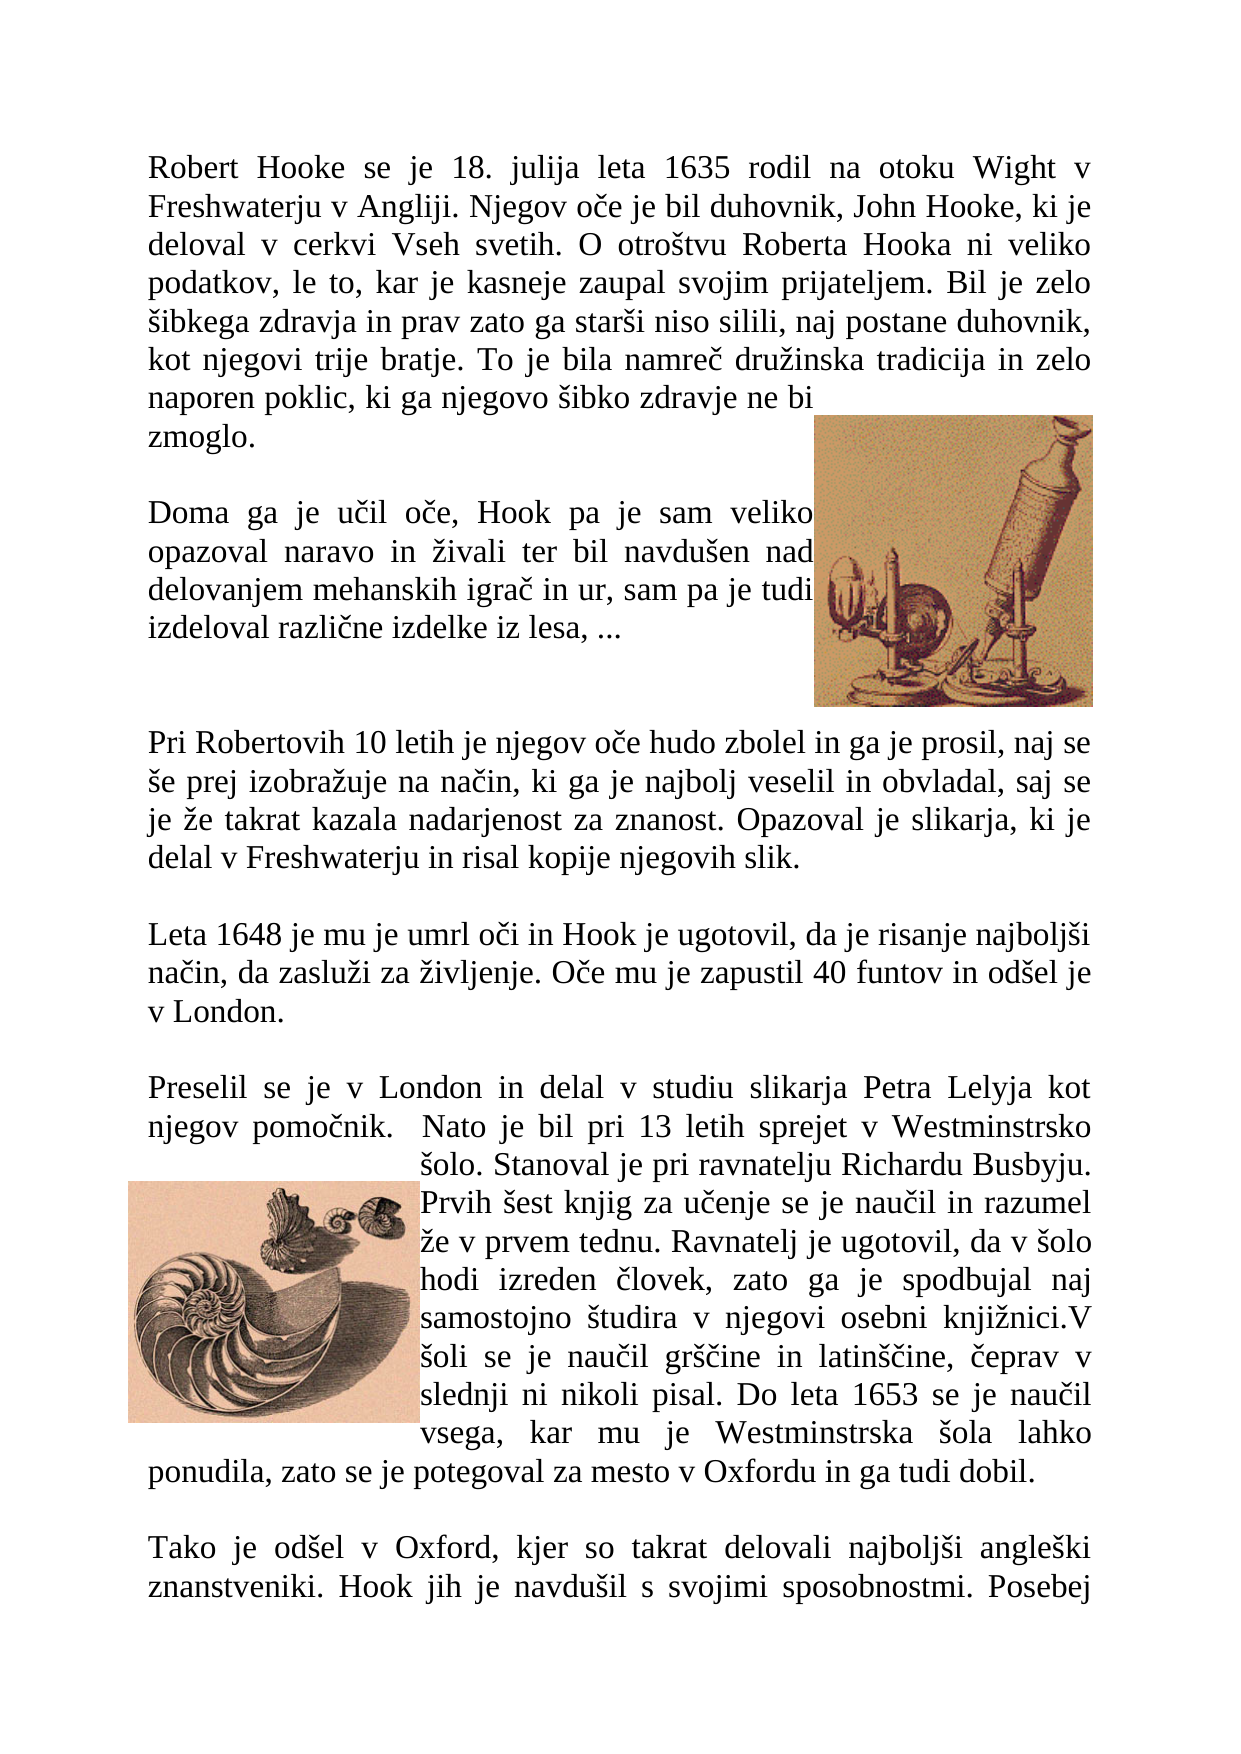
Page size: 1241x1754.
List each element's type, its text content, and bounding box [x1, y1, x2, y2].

text Pri Robertovih 10 letih je njegov oče hudo zbolel in ga je prosil, naj se še prej izobražuje na način, ki ga je najbolj veselil in obvladal, saj se je že takrat kazala nadarjenost za znanost. Opazoval je slikarja, ki je delal v Freshwaterju in risal kopije njegovih slik. [148, 723, 1093, 876]
picture [128, 1181, 420, 1423]
text Doma ga je učil oče, Hook pa je sam veliko opazoval naravo in živali ter bil navdušen nad delovanjem mehanskih igrač in ur, sam pa je tudi izdeloval različne izdelke iz lesa, ... [148, 493, 814, 646]
text Preselil se je v London in delal v studiu slikarja Petra Lelyja kot njegov pomočnik. Nato je bil pri 13 letih sprejet v Westminstrsko šolo. Stanoval je pri ravnatelju Richardu Busbyju. Prvih šest knjig za učenje se je naučil in razumel že v prvem tednu. Ravnatelj je ugotovil, da v šolo hodi izreden človek, zato ga je spodbujal naj samostojno študira v njegovi osebni knjižnici.V šoli se je naučil grščine in latinščine, čeprav v slednji ni nikoli pisal. Do leta 1653 se je naučil vsega, kar mu je Westminstrska šola lahko ponudila, zato se je potegoval za mesto v Oxfordu in ga tudi dobil. [148, 1068, 1093, 1489]
text Tako je odšel v Oxford, kjer so takrat delovali najboljši angleški znanstveniki. Hook jih je navdušil s svojimi sposobnostmi. Posebej [148, 1528, 1093, 1604]
text Leta 1648 je mu je umrl oči in Hook je ugotovil, da je risanje najboljši način, da zasluži za življenje. Oče mu je zapustil 40 funtov in odšel je v London. [148, 914, 1093, 1029]
text Robert Hooke se je 18. julija leta 1635 rodil na otoku Wight v Freshwaterju v Angliji. Njegov oče je bil duhovnik, John Hooke, ki je deloval v cerkvi Vseh svetih. O otroštvu Roberta Hooka ni veliko podatkov, le to, kar je kasneje zaupal svojim prijateljem. Bil je zelo šibkega zdravja in prav zato ga starši niso silili, naj postane duhovnik, kot njegovi trije bratje. To je bila namreč družinska tradicija in zelo naporen poklic, ki ga njegovo šibko zdravje ne bi zmoglo. [148, 148, 1093, 454]
picture [814, 415, 1093, 707]
